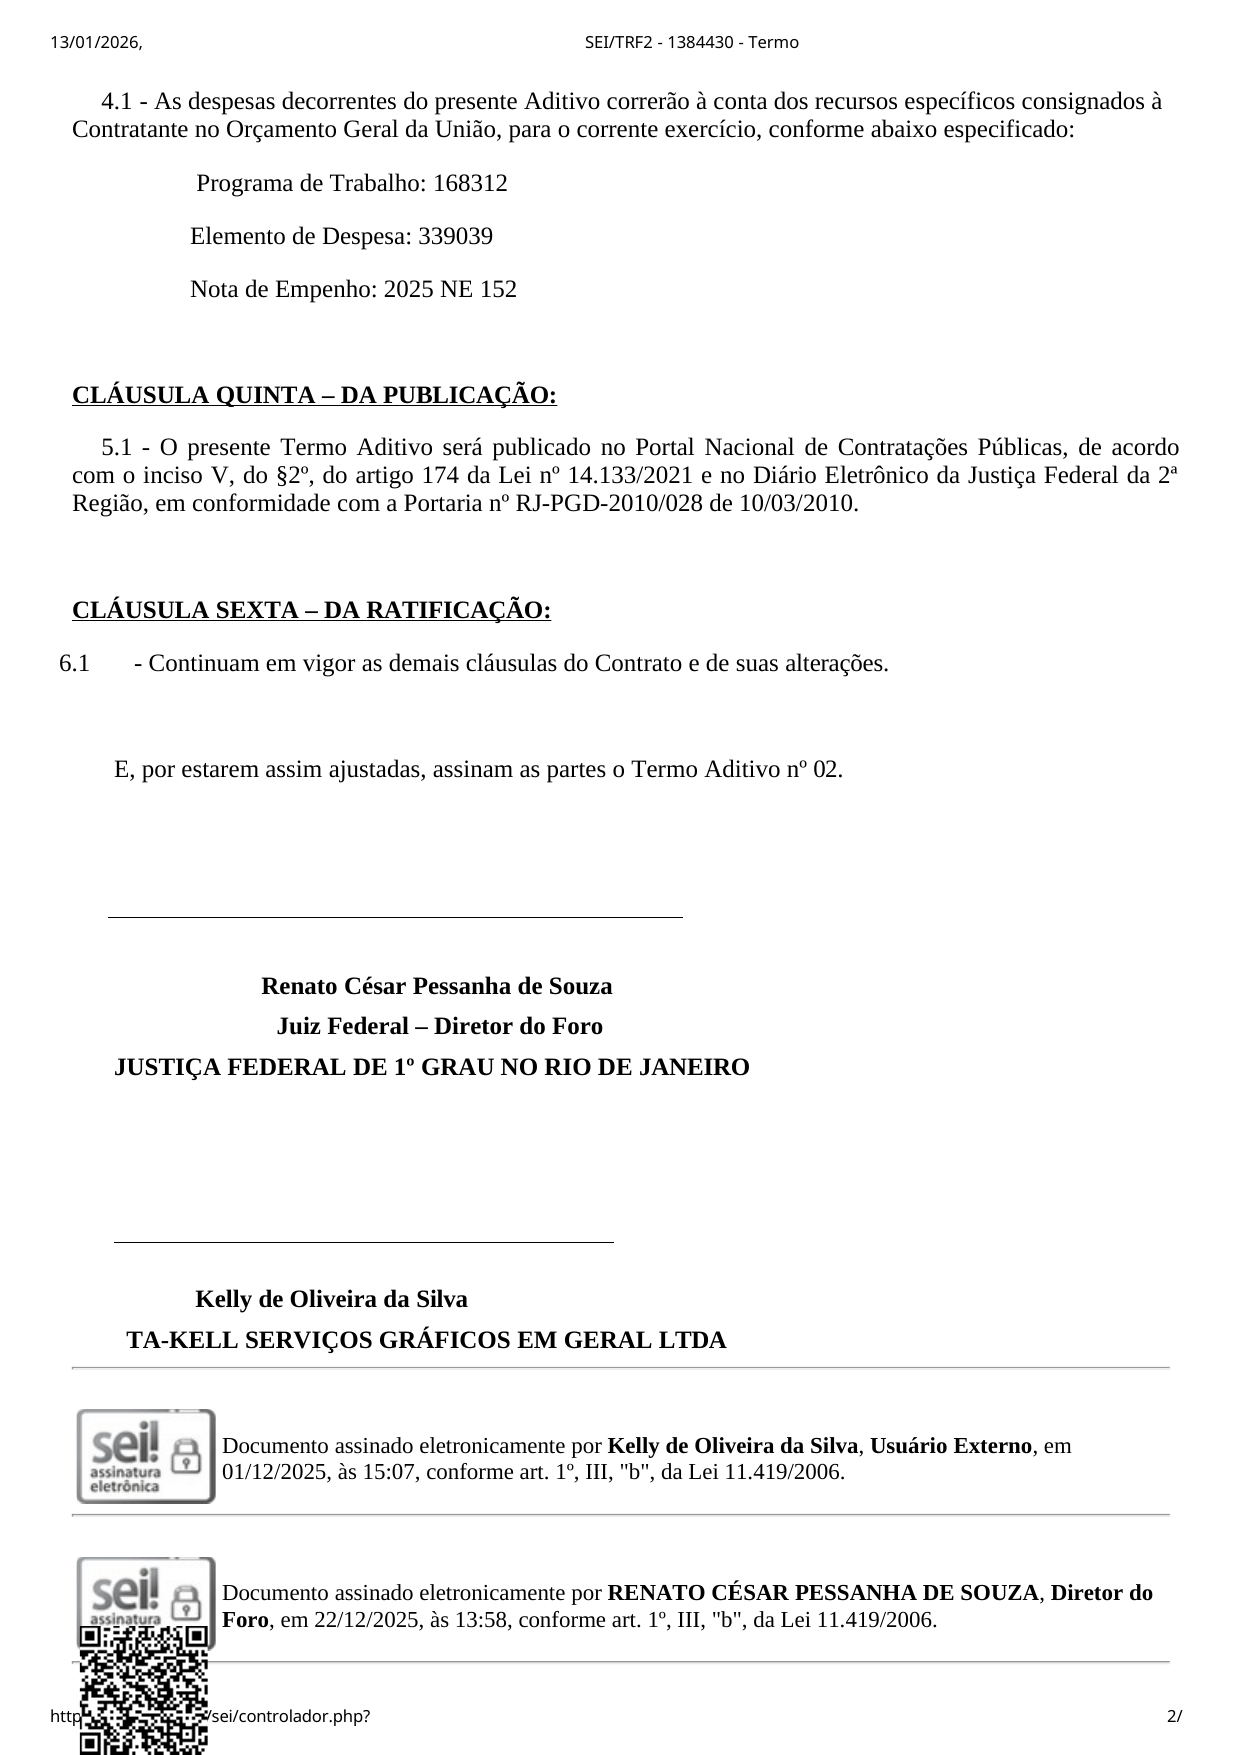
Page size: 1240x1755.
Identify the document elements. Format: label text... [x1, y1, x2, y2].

subtitle TA-KELL SERVIÇOS GRÁFICOS EM GERAL LTDA [126, 1325, 1181, 1353]
text Renato César Pessanha de Souza Juiz Federal – Diretor do Foro [261, 971, 651, 1040]
text E, por estarem assim ajustadas, assinam as partes o Termo Aditivo nº 02. [114, 754, 1181, 783]
text Documento assinado eletronicamente por RENATO CÉSAR PESSANHA DE SOUZA, Diretor do Foro, em 22/12/2025, às 13:58, conforme art. 1º, III, "b", da Lei 11.419/2006. [222, 1579, 1181, 1632]
list - O presente Termo Aditivo será publicado no Portal Nacional de Contratações Públicas, de acordo com o inciso V, do §2º, do artigo 174 da Lei nº 14.133/2021 e no Diário Eletrônico da Justiça Federal da 2ª Região, em conformidade com a Portaria nº RJ-PGD-2010/028 de 10/03/2010. [72, 433, 1181, 517]
text Kelly de Oliveira da Silva [195, 1284, 1181, 1313]
text Programa de Trabalho: 168312 Elemento de Despesa: 339039 Nota de Empenho: 2025 NE 152 [190, 168, 540, 303]
subtitle CLÁUSULA SEXTA – DA RATIFICAÇÃO: [72, 595, 1181, 623]
text JUSTIÇA FEDERAL DE 1º GRAU NO RIO DE JANEIRO [114, 1052, 1181, 1080]
list - Continuam em vigor as demais cláusulas do Contrato e de suas alterações. [59, 648, 1181, 677]
list - As despesas decorrentes do presente Aditivo correrão à conta dos recursos específicos consignados à Contratante no Orçamento Geral da União, para o corrente exercício, conforme abaixo especificado: [72, 87, 1181, 143]
text Documento assinado eletronicamente por Kelly de Oliveira da Silva, Usuário Externo, em 01/12/2025, às 15:07, conforme art. 1º, III, "b", da Lei 11.419/2006. [222, 1432, 1175, 1485]
subtitle CLÁUSULA QUINTA – DA PUBLICAÇÃO: [72, 380, 1181, 409]
